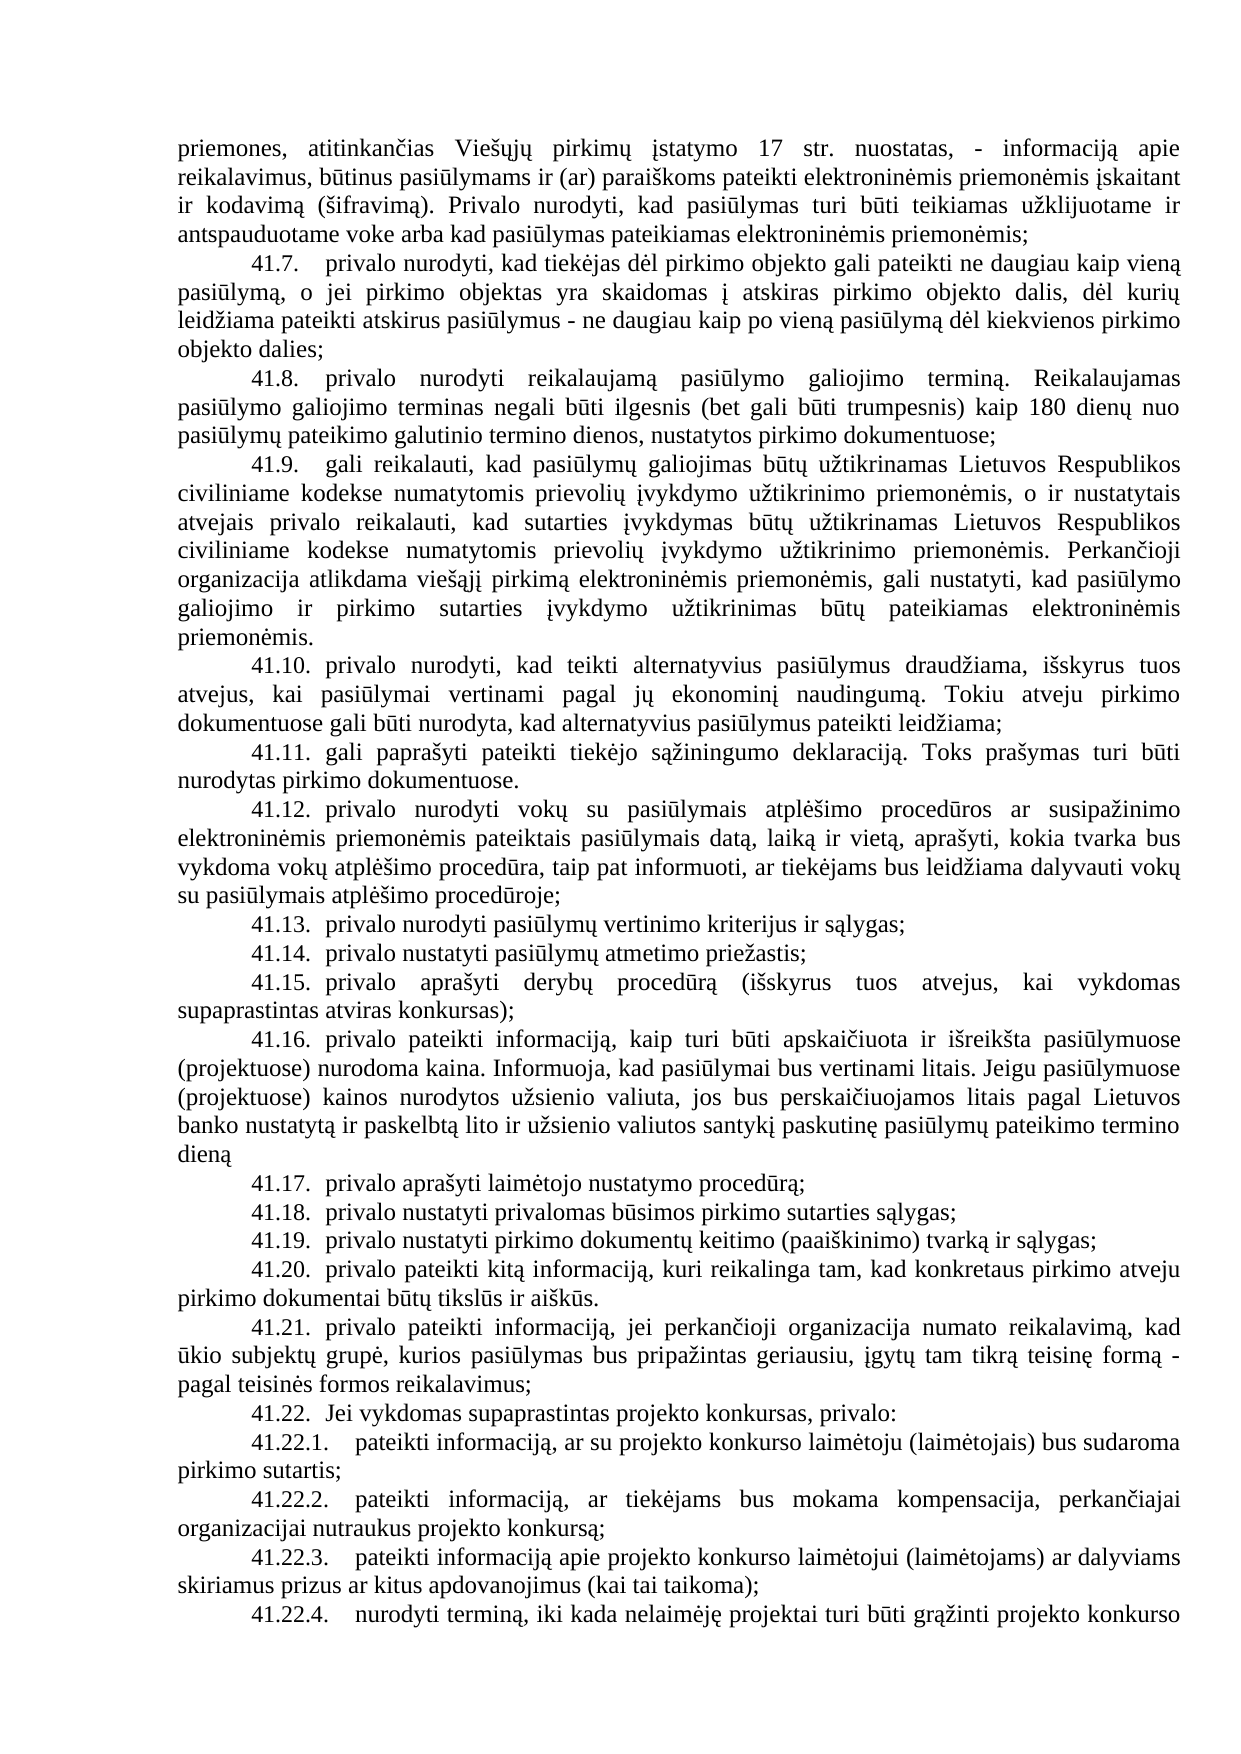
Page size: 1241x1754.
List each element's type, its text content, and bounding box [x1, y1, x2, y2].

text 41.7. privalo nurodyti, kad tiekėjas dėl pirkimo objekto gali pateikti ne daugiau kaip vieną pasiūlymą, o jei pirkimo objektas yra skaidomas į atskiras pirkimo objekto dalis, dėl kurių leidžiama pateikti atskirus pasiūlymus - ne daugiau kaip po vieną pasiūlymą dėl kiekvienos pirkimo objekto dalies; [177, 248, 1181, 363]
text 41.20. privalo pateikti kitą informaciją, kuri reikalinga tam, kad konkretaus pirkimo atveju pirkimo dokumentai būtų tikslūs ir aiškūs. [177, 1254, 1181, 1312]
text 41.16. privalo pateikti informaciją, kaip turi būti apskaičiuota ir išreikšta pasiūlymuose (projektuose) nurodoma kaina. Informuoja, kad pasiūlymai bus vertinami litais. Jeigu pasiūlymuose (projektuose) kainos nurodytos užsienio valiuta, jos bus perskaičiuojamos litais pagal Lietuvos banko nustatytą ir paskelbtą lito ir užsienio valiutos santykį paskutinę pasiūlymų pateikimo termino dieną [177, 1024, 1181, 1168]
text 41.13. privalo nurodyti pasiūlymų vertinimo kriterijus ir sąlygas; [177, 909, 1181, 938]
text 41.15. privalo aprašyti derybų procedūrą (išskyrus tuos atvejus, kai vykdomas supaprastintas atviras konkursas); [177, 967, 1181, 1024]
text 41.22. Jei vykdomas supaprastintas projekto konkursas, privalo: [177, 1398, 1181, 1427]
text 41.22.3. pateikti informaciją apie projekto konkurso laimėtojui (laimėtojams) ar dalyviams skiriamus prizus ar kitus apdovanojimus (kai tai taikoma); [177, 1542, 1181, 1599]
text 41.9. gali reikalauti, kad pasiūlymų galiojimas būtų užtikrinamas Lietuvos Respublikos civiliniame kodekse numatytomis prievolių įvykdymo užtikrinimo priemonėmis, o ir nustatytais atvejais privalo reikalauti, kad sutarties įvykdymas būtų užtikrinamas Lietuvos Respublikos civiliniame kodekse numatytomis prievolių įvykdymo užtikrinimo priemonėmis. Perkančioji organizacija atlikdama viešąjį pirkimą elektroninėmis priemonėmis, gali nustatyti, kad pasiūlymo galiojimo ir pirkimo sutarties įvykdymo užtikrinimas būtų pateikiamas elektroninėmis priemonėmis. [177, 449, 1181, 650]
text 41.11. gali paprašyti pateikti tiekėjo sąžiningumo deklaraciją. Toks prašymas turi būti nurodytas pirkimo dokumentuose. [177, 737, 1181, 794]
text 41.10. privalo nurodyti, kad teikti alternatyvius pasiūlymus draudžiama, išskyrus tuos atvejus, kai pasiūlymai vertinami pagal jų ekonominį naudingumą. Tokiu atveju pirkimo dokumentuose gali būti nurodyta, kad alternatyvius pasiūlymus pateikti leidžiama; [177, 650, 1181, 737]
text 41.19. privalo nustatyti pirkimo dokumentų keitimo (paaiškinimo) tvarką ir sąlygas; [177, 1225, 1181, 1254]
text 41.22.4. nurodyti terminą, iki kada nelaimėję projektai turi būti grąžinti projekto konkurso [177, 1599, 1181, 1628]
text priemones, atitinkančias Viešųjų pirkimų įstatymo 17 str. nuostatas, - informaciją apie reikalavimus, būtinus pasiūlymams ir (ar) paraiškoms pateikti elektroninėmis priemonėmis įskaitant ir kodavimą (šifravimą). Privalo nurodyti, kad pasiūlymas turi būti teikiamas užklijuotame ir antspauduotame voke arba kad pasiūlymas pateikiamas elektroninėmis priemonėmis; [177, 133, 1181, 248]
text 41.8. privalo nurodyti reikalaujamą pasiūlymo galiojimo terminą. Reikalaujamas pasiūlymo galiojimo terminas negali būti ilgesnis (bet gali būti trumpesnis) kaip 180 dienų nuo pasiūlymų pateikimo galutinio termino dienos, nustatytos pirkimo dokumentuose; [177, 363, 1181, 449]
text 41.14. privalo nustatyti pasiūlymų atmetimo priežastis; [177, 938, 1181, 967]
text 41.22.2. pateikti informaciją, ar tiekėjams bus mokama kompensacija, perkančiajai organizacijai nutraukus projekto konkursą; [177, 1484, 1181, 1542]
text 41.17. privalo aprašyti laimėtojo nustatymo procedūrą; [177, 1168, 1181, 1197]
text 41.21. privalo pateikti informaciją, jei perkančioji organizacija numato reikalavimą, kad ūkio subjektų grupė, kurios pasiūlymas bus pripažintas geriausiu, įgytų tam tikrą teisinę formą - pagal teisinės formos reikalavimus; [177, 1312, 1181, 1398]
text 41.22.1. pateikti informaciją, ar su projekto konkurso laimėtoju (laimėtojais) bus sudaroma pirkimo sutartis; [177, 1427, 1181, 1484]
text 41.12. privalo nurodyti vokų su pasiūlymais atplėšimo procedūros ar susipažinimo elektroninėmis priemonėmis pateiktais pasiūlymais datą, laiką ir vietą, aprašyti, kokia tvarka bus vykdoma vokų atplėšimo procedūra, taip pat informuoti, ar tiekėjams bus leidžiama dalyvauti vokų su pasiūlymais atplėšimo procedūroje; [177, 794, 1181, 909]
text 41.18. privalo nustatyti privalomas būsimos pirkimo sutarties sąlygas; [177, 1197, 1181, 1225]
